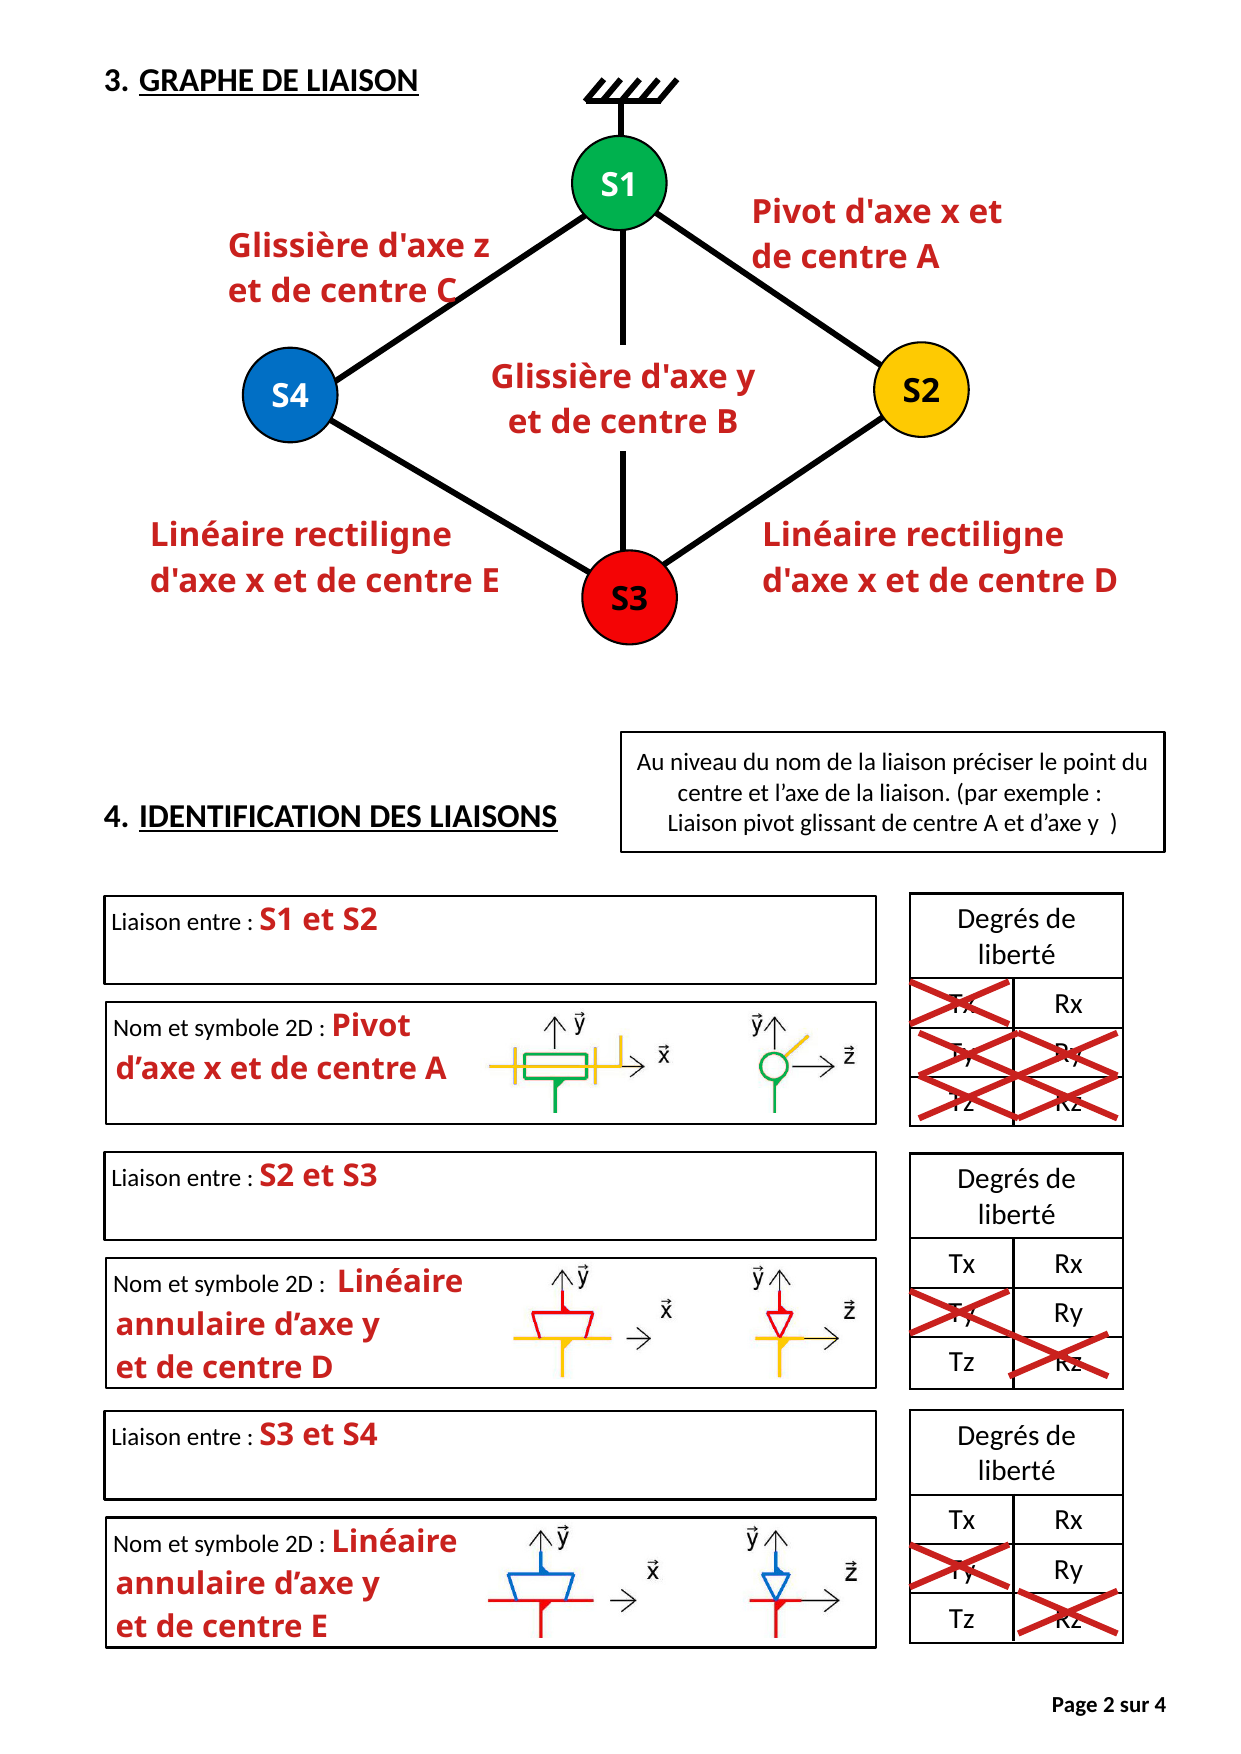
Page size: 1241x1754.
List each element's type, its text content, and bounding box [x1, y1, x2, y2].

table_cell Tx [911, 1239, 1012, 1286]
table_cell Ry [1015, 1289, 1122, 1336]
table_cell Tx [911, 1496, 1012, 1543]
table_cell Ty [929, 1059, 1009, 1076]
table_cell Rx [1015, 979, 1122, 1026]
table_cell Rz [1015, 1338, 1122, 1388]
table_cell Rz [1015, 1078, 1122, 1125]
table_cell Tx [911, 986, 949, 1019]
table_cell Ry [1079, 1029, 1122, 1076]
table_cell Tz [911, 1078, 1012, 1125]
table_cell Ty [911, 1545, 1012, 1592]
table_cell Tx [916, 1007, 1002, 1026]
table_header Degrés de liberté [911, 1155, 1122, 1237]
table_cell Ry [1015, 1545, 1122, 1592]
table_cell Rx [1015, 1496, 1122, 1543]
subtitle grAPHE DE LIAISON [103, 59, 1166, 100]
table_cell Ty [973, 1289, 1012, 1331]
table_header Degrés de liberté [911, 1411, 1122, 1493]
subtitle Identification des LIAISONS [622, 795, 1163, 836]
table_cell Ty [916, 1289, 1002, 1308]
table_cell Ty [921, 1029, 1012, 1050]
table_header Degrés de liberté [911, 895, 1122, 977]
table_cell Ry [1020, 1029, 1115, 1050]
table_cell Tx [971, 979, 1012, 1026]
table_cell Tz [911, 1594, 1012, 1641]
table_cell Tz [911, 1338, 1012, 1388]
picture [482, 1520, 869, 1638]
table_cell Ry [1015, 1037, 1055, 1071]
picture [511, 1259, 860, 1379]
table_cell Ty [979, 1040, 1012, 1069]
table_cell Rx [1015, 1239, 1122, 1286]
table_cell Ty [911, 1029, 954, 1076]
table_cell Ty [915, 1316, 1004, 1336]
table_cell Tx [915, 979, 1004, 999]
picture [480, 1008, 872, 1113]
subtitle Identification des LIAISONS [103, 795, 620, 836]
table_cell Rz [1015, 1594, 1122, 1641]
table_cell Ty [911, 1296, 949, 1329]
table_cell Ry [1028, 1058, 1108, 1076]
